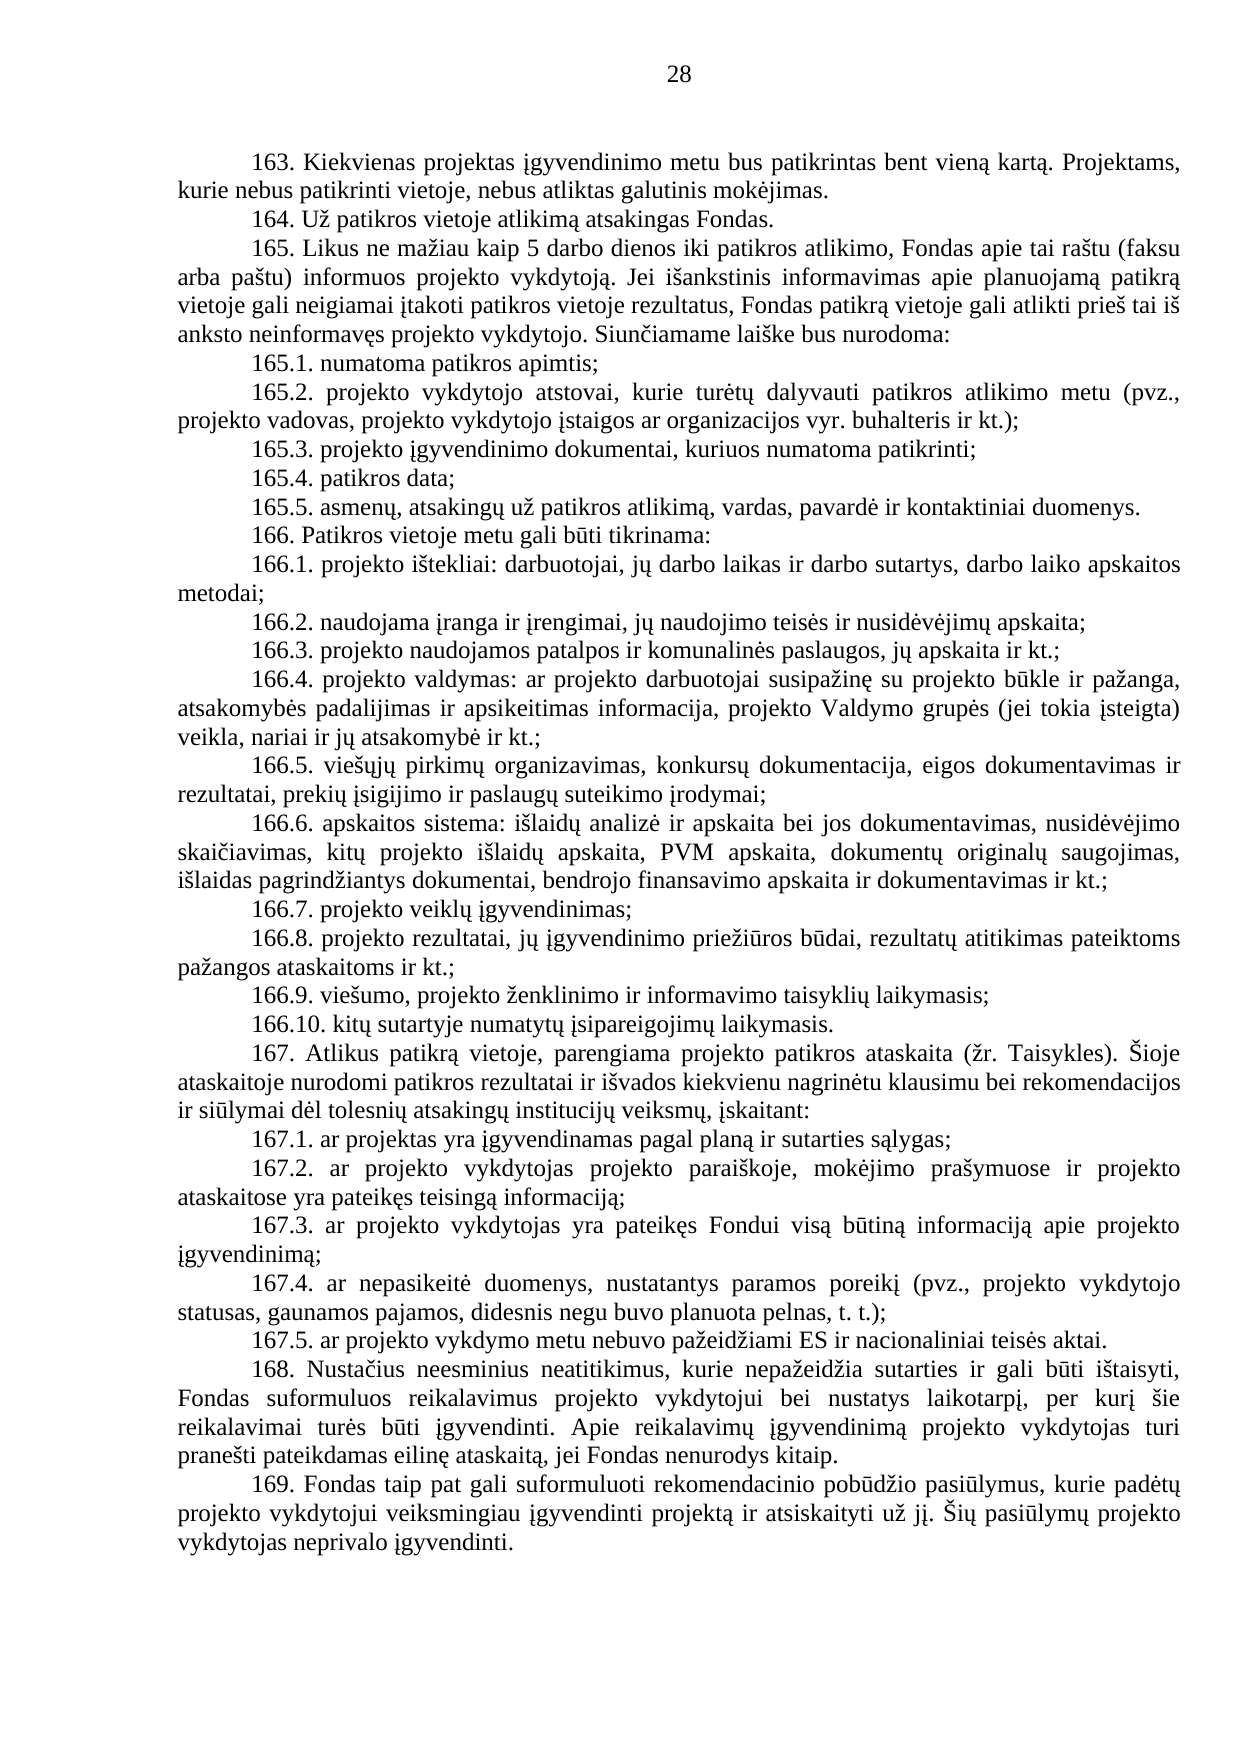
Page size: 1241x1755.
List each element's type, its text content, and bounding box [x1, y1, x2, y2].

text 166.8. projekto rezultatai, jų įgyvendinimo priežiūros būdai, rezultatų atitikimas pateiktoms pažangos ataskaitoms ir kt.; [177, 923, 1181, 981]
text 166.1. projekto ištekliai: darbuotojai, jų darbo laikas ir darbo sutartys, darbo laiko apskaitos metodai; [177, 549, 1181, 607]
text 165.2. projekto vykdytojo atstovai, kurie turėtų dalyvauti patikros atlikimo metu (pvz., projekto vadovas, projekto vykdytojo įstaigos ar organizacijos vyr. buhalteris ir kt.); [177, 377, 1181, 434]
text 166.2. naudojama įranga ir įrengimai, jų naudojimo teisės ir nusidėvėjimų apskaita; [177, 607, 1181, 636]
text 167.4. ar nepasikeitė duomenys, nustatantys paramos poreikį (pvz., projekto vykdytojo statusas, gaunamos pajamos, didesnis negu buvo planuota pelnas, t. t.); [177, 1268, 1181, 1326]
text 166.9. viešumo, projekto ženklinimo ir informavimo taisyklių laikymasis; [177, 981, 1181, 1009]
text 165.4. patikros data; [177, 463, 1181, 492]
text 163. Kiekvienas projektas įgyvendinimo metu bus patikrintas bent vieną kartą. Projektams, kurie nebus patikrinti vietoje, nebus atliktas galutinis mokėjimas. [177, 147, 1181, 204]
text 167.2. ar projekto vykdytojas projekto paraiškoje, mokėjimo prašymuose ir projekto ataskaitose yra pateikęs teisingą informaciją; [177, 1153, 1181, 1211]
text 166.7. projekto veiklų įgyvendinimas; [177, 894, 1181, 923]
text 166.3. projekto naudojamos patalpos ir komunalinės paslaugos, jų apskaita ir kt.; [177, 636, 1181, 664]
text 166.10. kitų sutartyje numatytų įsipareigojimų laikymasis. [177, 1009, 1181, 1038]
text 166. Patikros vietoje metu gali būti tikrinama: [177, 521, 1181, 549]
text 165.1. numatoma patikros apimtis; [177, 348, 1181, 377]
text 169. Fondas taip pat gali suformuluoti rekomendacinio pobūdžio pasiūlymus, kurie padėtų projekto vykdytojui veiksmingiau įgyvendinti projektą ir atsiskaityti už jį. Šių pasiūlymų projekto vykdytojas neprivalo įgyvendinti. [177, 1469, 1181, 1556]
text 168. Nustačius neesminius neatitikimus, kurie nepažeidžia sutarties ir gali būti ištaisyti, Fondas suformuluos reikalavimus projekto vykdytojui bei nustatys laikotarpį, per kurį šie reikalavimai turės būti įgyvendinti. Apie reikalavimų įgyvendinimą projekto vykdytojas turi pranešti pateikdamas eilinę ataskaitą, jei Fondas nenurodys kitaip. [177, 1354, 1181, 1469]
text 165.3. projekto įgyvendinimo dokumentai, kuriuos numatoma patikrinti; [177, 434, 1181, 463]
text 166.4. projekto valdymas: ar projekto darbuotojai susipažinę su projekto būkle ir pažanga, atsakomybės padalijimas ir apsikeitimas informacija, projekto Valdymo grupės (jei tokia įsteigta) veikla, nariai ir jų atsakomybė ir kt.; [177, 664, 1181, 751]
text 167.5. ar projekto vykdymo metu nebuvo pažeidžiami ES ir nacionaliniai teisės aktai. [177, 1326, 1181, 1354]
text 167.1. ar projektas yra įgyvendinamas pagal planą ir sutarties sąlygas; [177, 1124, 1181, 1153]
text 167.3. ar projekto vykdytojas yra pateikęs Fondui visą būtiną informaciją apie projekto įgyvendinimą; [177, 1211, 1181, 1268]
text 165.5. asmenų, atsakingų už patikros atlikimą, vardas, pavardė ir kontaktiniai duomenys. [177, 492, 1181, 521]
text 165. Likus ne mažiau kaip 5 darbo dienos iki patikros atlikimo, Fondas apie tai raštu (faksu arba paštu) informuos projekto vykdytoją. Jei išankstinis informavimas apie planuojamą patikrą vietoje gali neigiamai įtakoti patikros vietoje rezultatus, Fondas patikrą vietoje gali atlikti prieš tai iš anksto neinformavęs projekto vykdytojo. Siunčiamame laiške bus nurodoma: [177, 233, 1181, 348]
text 164. Už patikros vietoje atlikimą atsakingas Fondas. [177, 204, 1181, 233]
text 166.5. viešųjų pirkimų organizavimas, konkursų dokumentacija, eigos dokumentavimas ir rezultatai, prekių įsigijimo ir paslaugų suteikimo įrodymai; [177, 751, 1181, 808]
text 167. Atlikus patikrą vietoje, parengiama projekto patikros ataskaita (žr. Taisykles). Šioje ataskaitoje nurodomi patikros rezultatai ir išvados kiekvienu nagrinėtu klausimu bei rekomendacijos ir siūlymai dėl tolesnių atsakingų institucijų veiksmų, įskaitant: [177, 1038, 1181, 1124]
text 166.6. apskaitos sistema: išlaidų analizė ir apskaita bei jos dokumentavimas, nusidėvėjimo skaičiavimas, kitų projekto išlaidų apskaita, PVM apskaita, dokumentų originalų saugojimas, išlaidas pagrindžiantys dokumentai, bendrojo finansavimo apskaita ir dokumentavimas ir kt.; [177, 808, 1181, 894]
